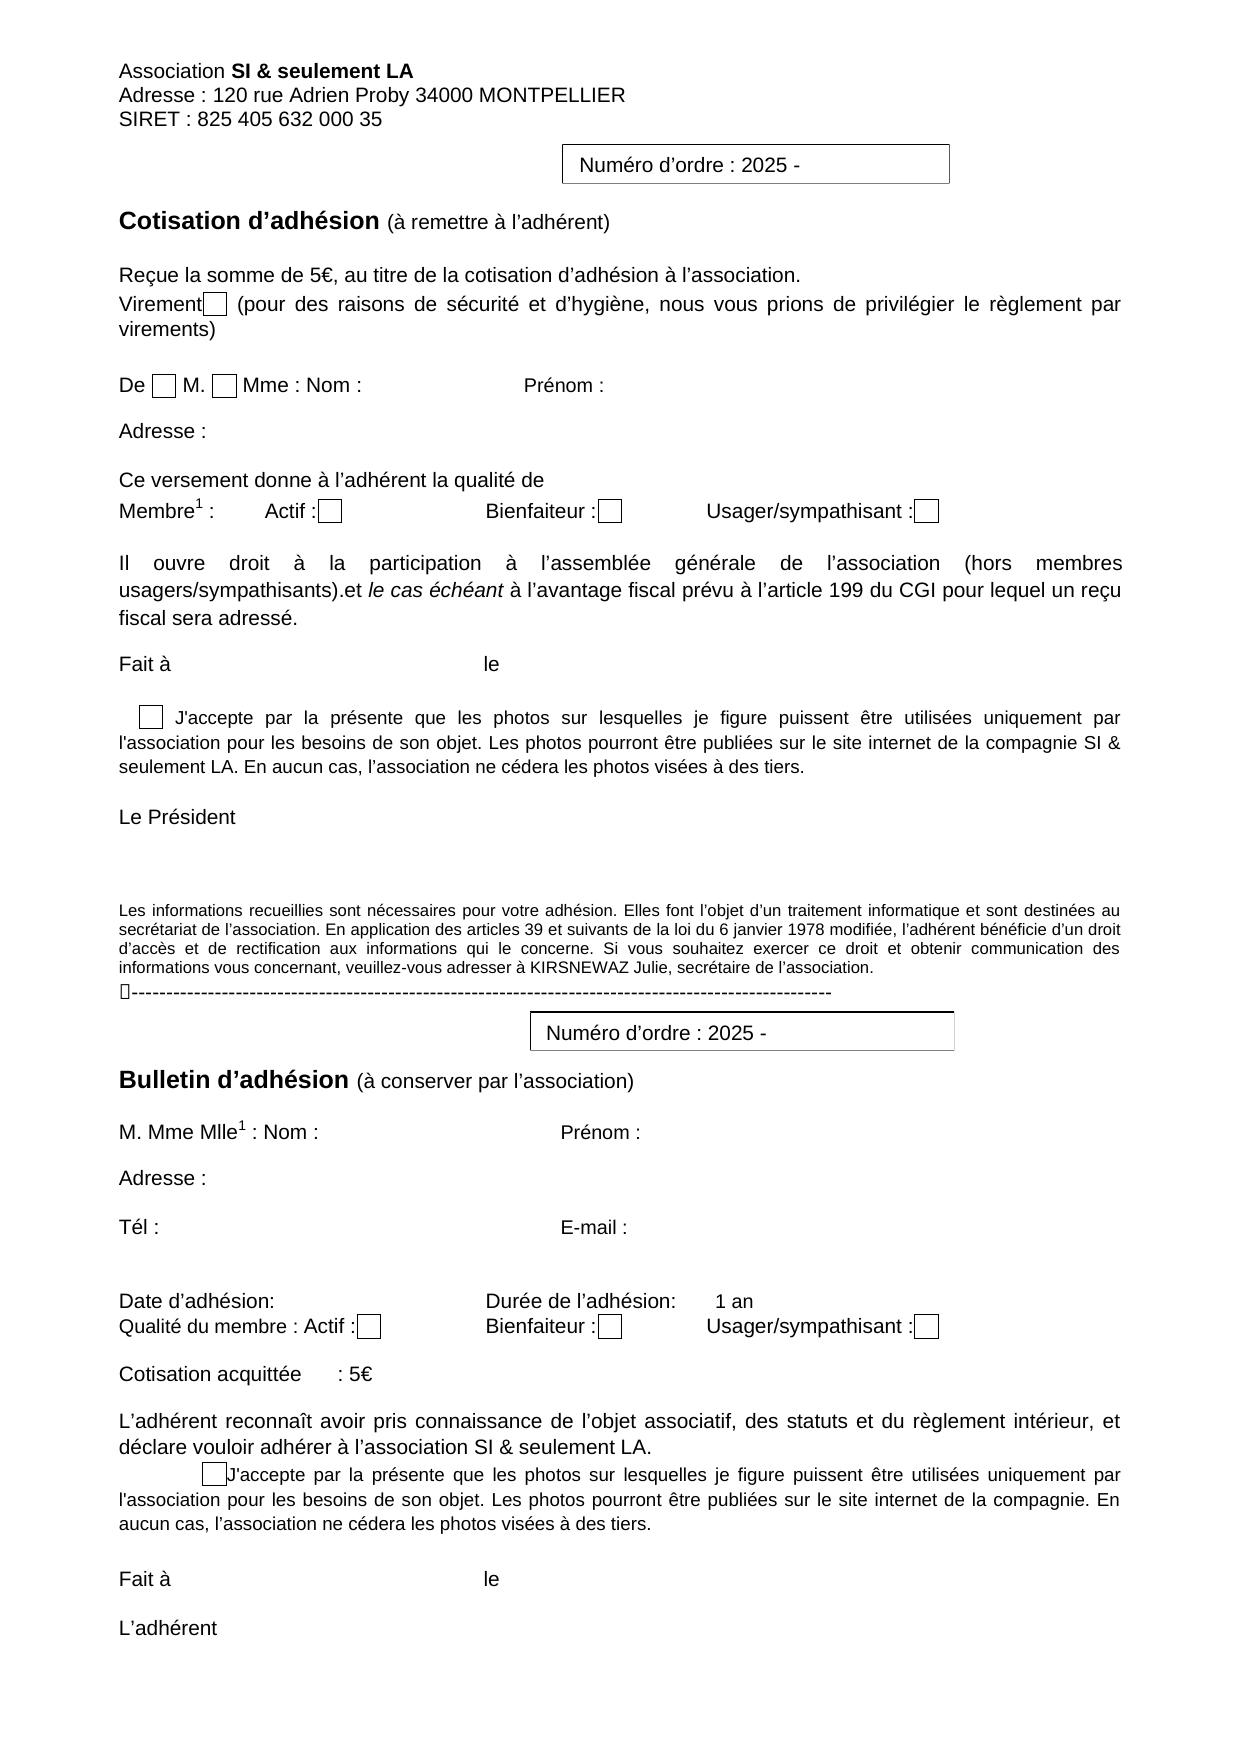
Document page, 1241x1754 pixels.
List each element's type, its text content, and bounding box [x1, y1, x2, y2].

text Numéro d’ordre : 2025 - [579, 153, 1123, 177]
text Cotisation acquittée : 5€ [119, 1361, 1123, 1385]
text De M. Mme : Nom : Prénom : [119, 373, 1123, 398]
picture [561, 144, 950, 184]
text Association SI & seulement LA [119, 59, 1123, 83]
text L’adhérent reconnaît avoir pris connaissance de l’objet associatif, des statuts et du règlement intérieur, et déclare vouloir adhérer à l’association SI & seulement LA. [119, 1409, 1121, 1459]
text Le Président [119, 805, 1123, 829]
text Cotisation d’adhésion (à remettre à l’adhérent) [119, 206, 1123, 234]
picture [529, 1011, 955, 1051]
text Adresse : 120 rue Adrien Proby 34000 MONTPELLIER [119, 83, 1123, 107]
text Fait à le [119, 1567, 1123, 1592]
text Fait à le [119, 651, 1123, 676]
text M. Mme Mlle1 : Nom : Prénom : [119, 1117, 1123, 1145]
text Numéro d’ordre : 2025 - [546, 1021, 1123, 1044]
text Date d’adhésion: Durée de l’adhésion: 1 an Qualité du membre : Actif : Bienfaiteur : Usager/sympathisant : [119, 1288, 1123, 1339]
text Adresse : [119, 418, 1123, 444]
text Reçue la somme de 5€, au titre de la cotisation d’adhésion à l’association. [119, 263, 1123, 287]
text Virement (pour des raisons de sécurité et d’hygiène, nous vous prions de privilégier le règlement par virements) [119, 291, 1123, 340]
text Bulletin d’adhésion (à conserver par l’association) [119, 1065, 1123, 1094]
text Les informations recueillies sont nécessaires pour votre adhésion. Elles font l’objet d’un traitement informatique et sont destinées au secrétariat de l’association. En application des articles 39 et suivants de la loi du 6 janvier 1978 modifiée, l’adhérent bénéficie d’un droit d’accès et de rectification aux informations qui le concerne. Si vous souhaitez exercer ce droit et obtenir communication des informations vous concernant, veuillez-vous adresser à KIRSNEWAZ Julie, secrétaire de l’association. [119, 901, 1121, 977]
text ----------------------------------------------------------------------------------------------------- [119, 977, 1123, 1006]
text SIRET : 825 405 632 000 35 [119, 107, 1123, 131]
text Tél : E-mail : [119, 1214, 1123, 1239]
text Il ouvre droit à la participation à l’assemblée générale de l’association (hors membres usagers/sympathisants).et le cas échéant à l’avantage fiscal prévu à l’article 199 du CGI pour lequel un reçu fiscal sera adressé. [119, 551, 1123, 629]
text J'accepte par la présente que les photos sur lesquelles je figure puissent être utilisées uniquement par l'association pour les besoins de son objet. Les photos pourront être publiées sur le site internet de la compagnie. En aucun cas, l’association ne cédera les photos visées à des tiers. [119, 1461, 1121, 1534]
text Ce versement donne à l’adhérent la qualité de [119, 468, 1123, 492]
text Membre1 : Actif : Bienfaiteur : Usager/sympathisant : [119, 496, 1123, 523]
text J'accepte par la présente que les photos sur lesquelles je figure puissent être utilisées uniquement par l'association pour les besoins de son objet. Les photos pourront être publiées sur le site internet de la compagnie SI & seulement LA. En aucun cas, l’association ne cédera les photos visées à des tiers. [119, 704, 1121, 777]
text Adresse : [119, 1165, 1123, 1191]
text L’adhérent [119, 1616, 1123, 1640]
